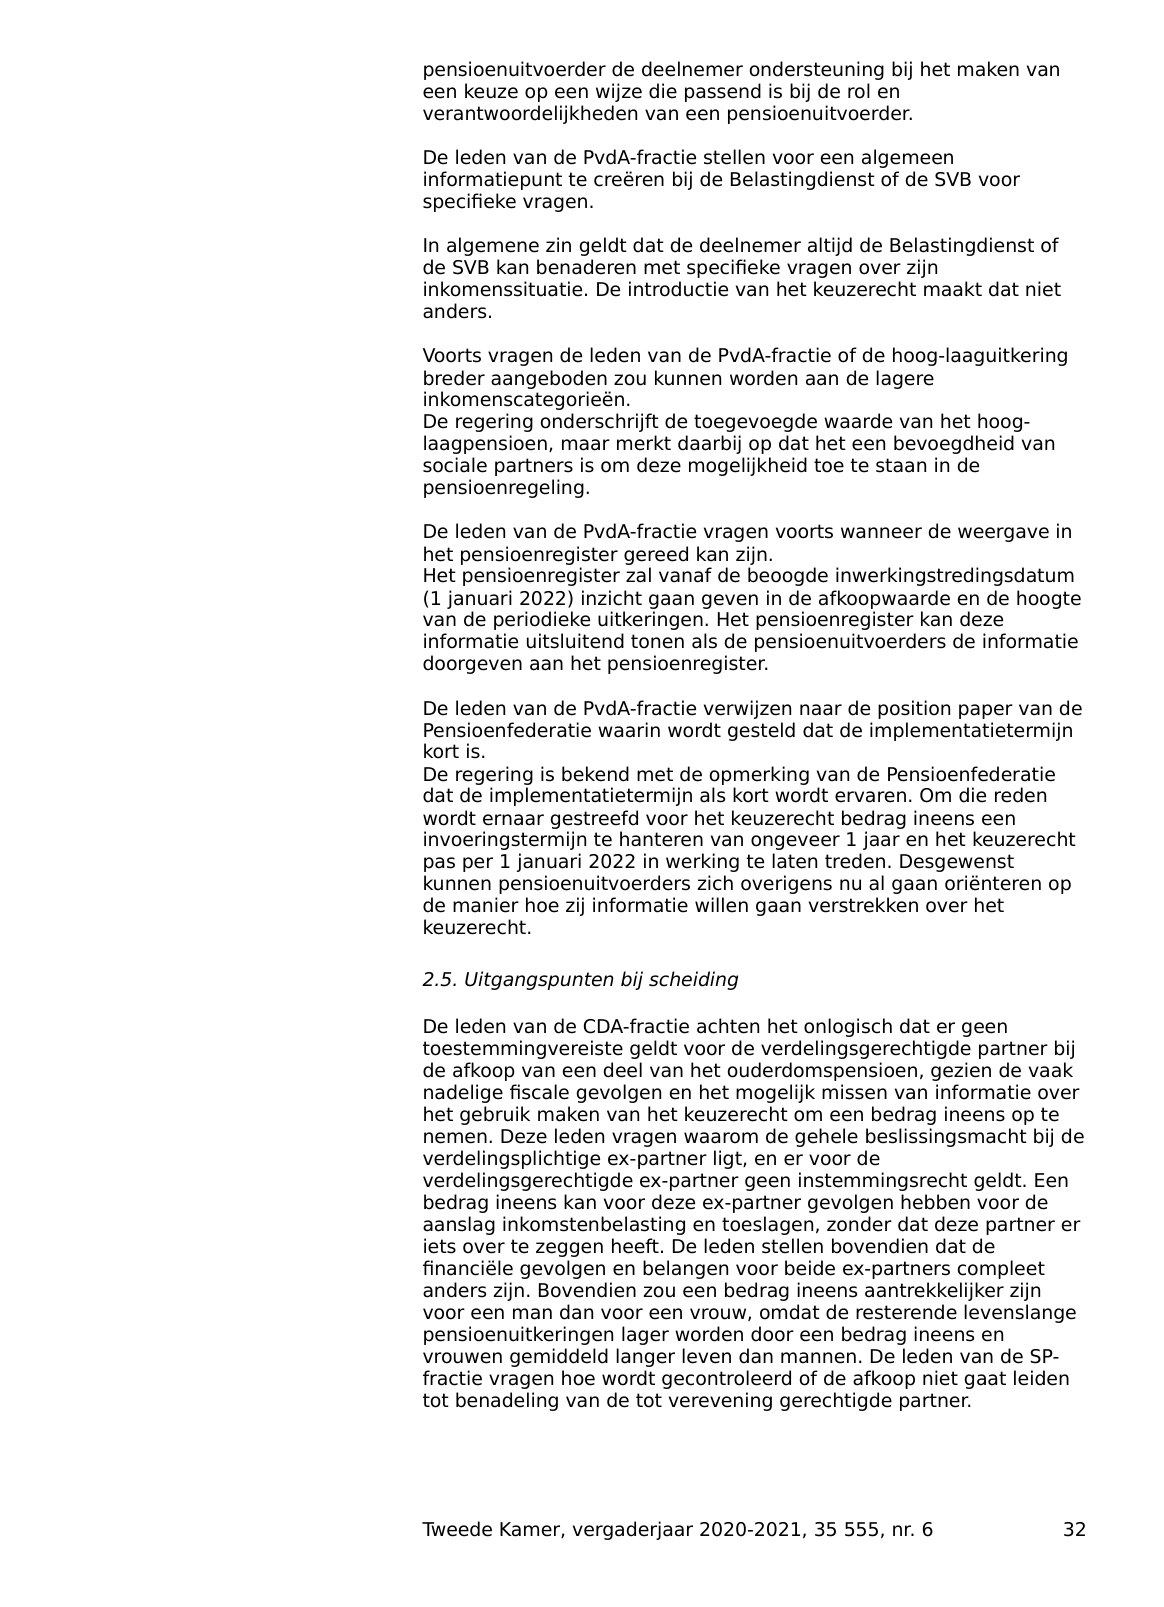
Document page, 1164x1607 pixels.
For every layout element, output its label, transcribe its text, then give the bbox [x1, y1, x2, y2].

text pensioenuitvoerder de deelnemer ondersteuning bij het maken van een keuze op een wijze die passend is bij de rol en verantwoordelijkheden van een pensioenuitvoerder. [422, 59, 1087, 125]
text De leden van de PvdA-fractie stellen voor een algemeen informatiepunt te creëren bij de Belastingdienst of de SVB voor specifieke vragen. [422, 147, 1087, 213]
text De regering onderschrijft de toegevoegde waarde van het hoog-laagpensioen, maar merkt daarbij op dat het een bevoegdheid van sociale partners is om deze mogelijkheid toe te staan in de pensioenregeling. [422, 411, 1087, 499]
text De leden van de PvdA-fractie vragen voorts wanneer de weergave in het pensioenregister gereed kan zijn. [422, 521, 1087, 565]
subtitle 2.5. Uitgangspunten bij scheiding [422, 969, 1087, 991]
text De regering is bekend met de opmerking van de Pensioenfederatie dat de implementatietermijn als kort wordt ervaren. Om die reden wordt ernaar gestreefd voor het keuzerecht bedrag ineens een invoeringstermijn te hanteren van ongeveer 1 jaar en het keuzerecht pas per 1 januari 2022 in werking te laten treden. Desgewenst kunnen pensioenuitvoerders zich overigens nu al gaan oriënteren op de manier hoe zij informatie willen gaan verstrekken over het keuzerecht. [422, 763, 1087, 939]
text Het pensioenregister zal vanaf de beoogde inwerkingstredingsdatum (1 januari 2022) inzicht gaan geven in de afkoopwaarde en de hoogte van de periodieke uitkeringen. Het pensioenregister kan deze informatie uitsluitend tonen als de pensioenuitvoerders de informatie doorgeven aan het pensioenregister. [422, 565, 1087, 675]
text De leden van de CDA-fractie achten het onlogisch dat er geen toestemmingvereiste geldt voor de verdelingsgerechtigde partner bij de afkoop van een deel van het ouderdomspensioen, gezien de vaak nadelige fiscale gevolgen en het mogelijk missen van informatie over het gebruik maken van het keuzerecht om een bedrag ineens op te nemen. Deze leden vragen waarom de gehele beslissingsmacht bij de verdelingsplichtige ex-partner ligt, en er voor de verdelingsgerechtigde ex-partner geen instemmingsrecht geldt. Een bedrag ineens kan voor deze ex-partner gevolgen hebben voor de aanslag inkomstenbelasting en toeslagen, zonder dat deze partner er iets over te zeggen heeft. De leden stellen bovendien dat de financiële gevolgen en belangen voor beide ex-partners compleet anders zijn. Bovendien zou een bedrag ineens aantrekkelijker zijn voor een man dan voor een vrouw, omdat de resterende levenslange pensioenuitkeringen lager worden door een bedrag ineens en vrouwen gemiddeld langer leven dan mannen. De leden van de SP-fractie vragen hoe wordt gecontroleerd of de afkoop niet gaat leiden tot benadeling van de tot verevening gerechtigde partner. [422, 1016, 1087, 1412]
text In algemene zin geldt dat de deelnemer altijd de Belastingdienst of de SVB kan benaderen met specifieke vragen over zijn inkomenssituatie. De introductie van het keuzerecht maakt dat niet anders. [422, 235, 1087, 323]
text De leden van de PvdA-fractie verwijzen naar de position paper van de Pensioenfederatie waarin wordt gesteld dat de implementatietermijn kort is. [422, 697, 1087, 763]
text Voorts vragen de leden van de PvdA-fractie of de hoog-laaguitkering breder aangeboden zou kunnen worden aan de lagere inkomenscategorieën. [422, 345, 1087, 411]
